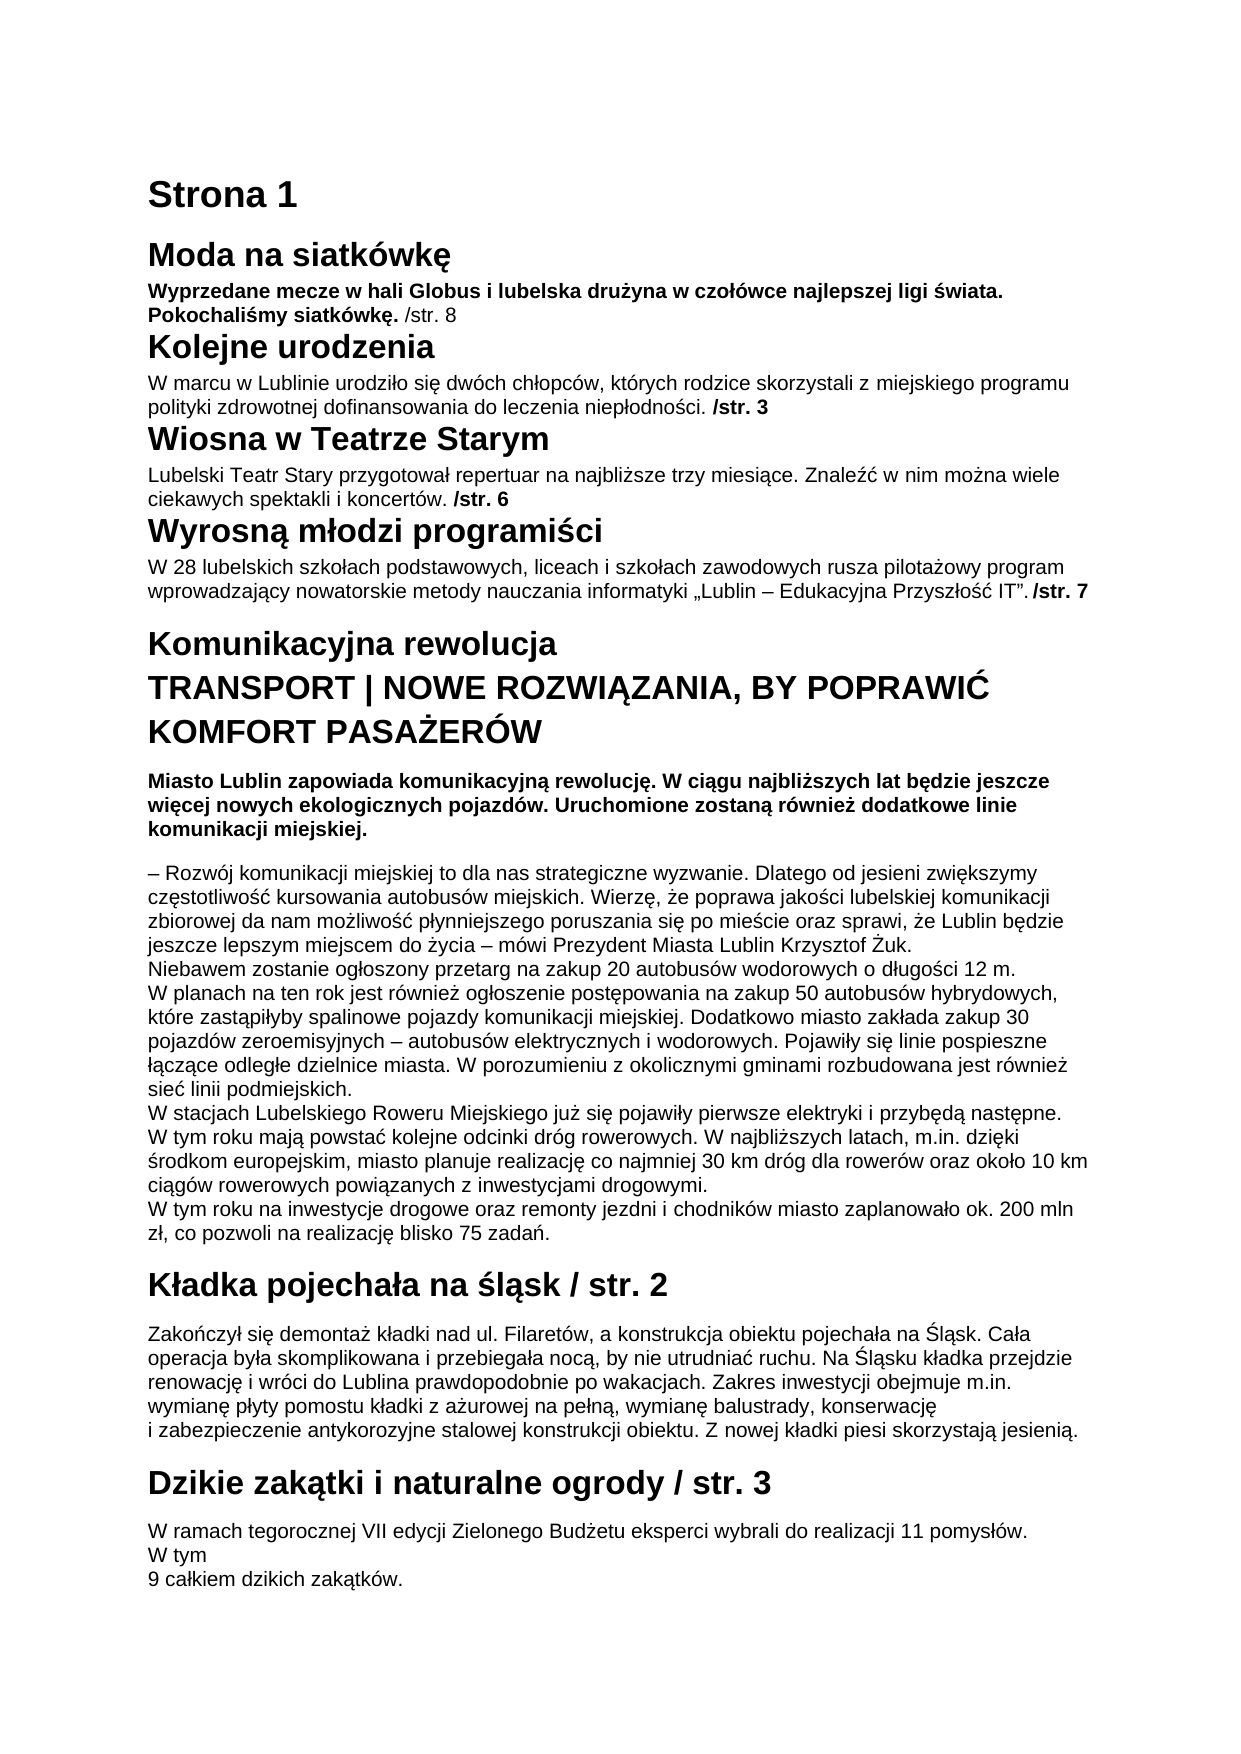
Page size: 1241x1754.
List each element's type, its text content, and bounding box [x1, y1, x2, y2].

text Zakończył się demontaż kładki nad ul. Filaretów, a konstrukcja obiektu pojechała na Śląsk. Cała operacja była skomplikowana i przebiegała nocą, by nie utrudniać ruchu. Na Śląsku kładka przejdzie renowację i wróci do Lublina prawdopodobnie po wakacjach. Zakres inwestycji obejmuje m.in. wymianę płyty pomostu kładki z ażurowej na pełną, wymianę balustrady, konserwację i zabezpieczenie antykorozyjne stalowej konstrukcji obiektu. Z nowej kładki piesi skorzystają jesienią. [148, 1322, 1093, 1442]
text Wyprzedane mecze w hali Globus i lubelska drużyna w czołówce najlepszej ligi świata. Pokochaliśmy siatkówkę. /str. 8 [148, 279, 1093, 327]
subtitle Strona 1 [148, 173, 1093, 216]
subtitle Wyrosną młodzi programiści [148, 511, 1093, 549]
text – Rozwój komunikacji miejskiej to dla nas strategiczne wyzwanie. Dlatego od jesieni zwiększymy częstotliwość kursowania autobusów miejskich. Wierzę, że poprawa jakości lubelskiej komunikacji zbiorowej da nam możliwość płynniejszego poruszania się po mieście oraz sprawi, że Lublin będzie jeszcze lepszym miejscem do życia – mówi Prezydent Miasta Lublin Krzysztof Żuk. [148, 861, 1093, 957]
text W stacjach Lubelskiego Roweru Miejskiego już się pojawiły pierwsze elektryki i przybędą następne. W tym roku mają powstać kolejne odcinki dróg rowerowych. W najbliższych latach, m.in. dzięki środkom europejskim, miasto planuje realizację co najmniej 30 km dróg dla rowerów oraz około 10 km ciągów rowerowych powiązanych z inwestycjami drogowymi. [148, 1101, 1093, 1197]
subtitle Wiosna w Teatrze Starym [148, 419, 1093, 457]
subtitle Moda na siatkówkę [148, 235, 1093, 273]
text W ramach tegorocznej VII edycji Zielonego Budżetu eksperci wybrali do realizacji 11 pomysłów. W tym 9 całkiem dzikich zakątków. [148, 1519, 1093, 1591]
text Miasto Lublin zapowiada komunikacyjną rewolucję. W ciągu najbliższych lat będzie jeszcze więcej nowych ekologicznych pojazdów. Uruchomione zostaną również dodatkowe linie komunikacji miejskiej. [148, 768, 1093, 840]
text W 28 lubelskich szkołach podstawowych, liceach i szkołach zawodowych rusza pilotażowy program wprowadzający nowatorskie metody nauczania informatyki „Lublin – Edukacyjna Przyszłość IT”. /str. 7 [148, 555, 1093, 603]
text Niebawem zostanie ogłoszony przetarg na zakup 20 autobusów wodorowych o długości 12 m. W planach na ten rok jest również ogłoszenie postępowania na zakup 50 autobusów hybrydowych, które zastąpiłyby spalinowe pojazdy komunikacji miejskiej. Dodatkowo miasto zakłada zakup 30 pojazdów zeroemisyjnych – autobusów elektrycznych i wodorowych. Pojawiły się linie pospieszne łączące odległe dzielnice miasta. W porozumieniu z okolicznymi gminami rozbudowana jest również sieć linii podmiejskich. [148, 957, 1093, 1101]
subtitle Kładka pojechała na śląsk / str. 2 [148, 1265, 1093, 1304]
subtitle Komunikacyjna rewolucja [148, 624, 1093, 662]
text W marcu w Lublinie urodziło się dwóch chłopców, których rodzice skorzystali z miejskiego programu polityki zdrowotnej dofinansowania do leczenia niepłodności. /str. 3 [148, 371, 1093, 419]
subtitle Kolejne urodzenia [148, 327, 1093, 365]
subtitle TRANSPORT | NOWE ROZWIĄZANIA, BY POPRAWIĆ KOMFORT PASAŻERÓW [148, 668, 1093, 750]
text Lubelski Teatr Stary przygotował repertuar na najbliższe trzy miesiące. Znaleźć w nim można wiele ciekawych spektakli i koncertów. /str. 6 [148, 463, 1093, 511]
subtitle Dzikie zakątki i naturalne ogrody / str. 3 [148, 1463, 1093, 1501]
text W tym roku na inwestycje drogowe oraz remonty jezdni i chodników miasto zaplanowało ok. 200 mln zł, co pozwoli na realizację blisko 75 zadań. [148, 1197, 1093, 1244]
